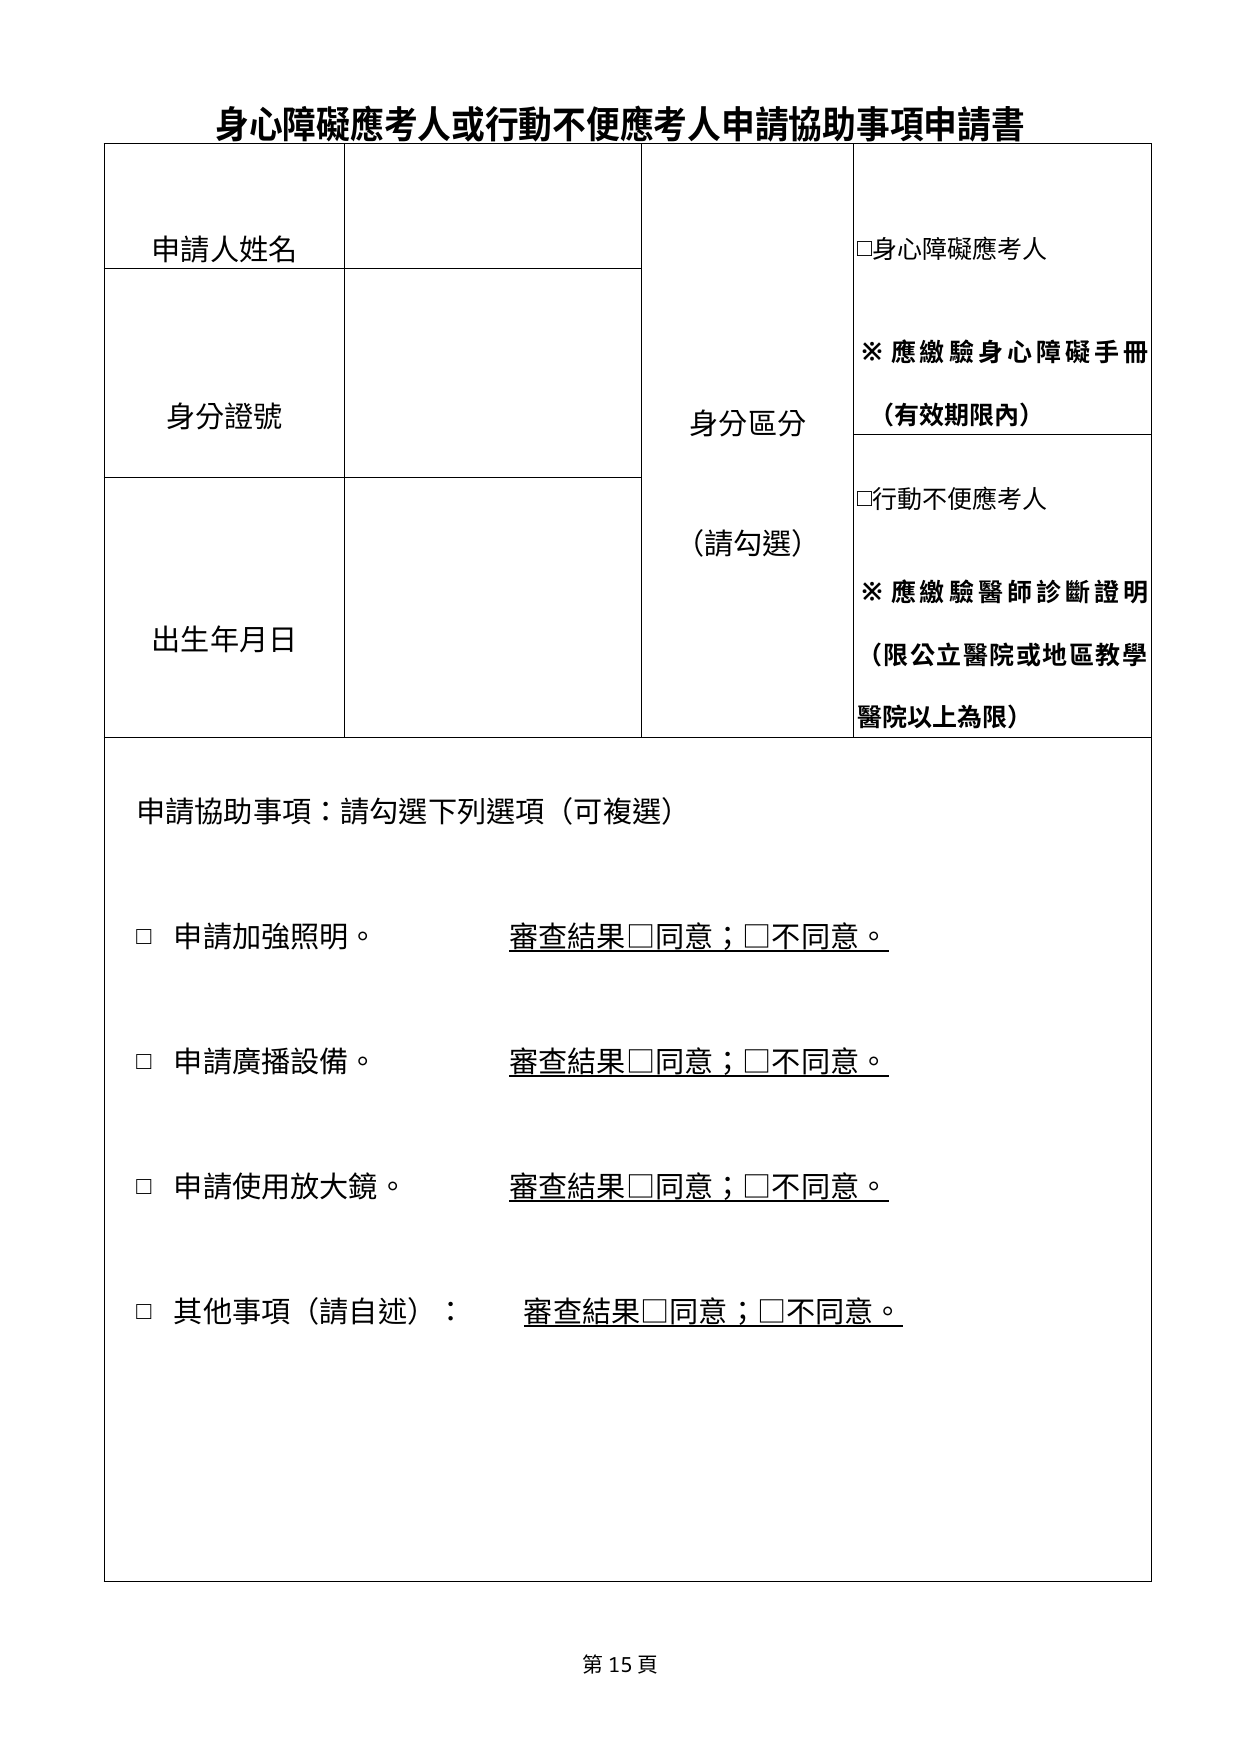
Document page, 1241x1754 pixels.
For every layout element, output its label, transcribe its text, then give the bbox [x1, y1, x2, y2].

table_header 身分區分 （請勾選） [642, 144, 853, 737]
table_header 申請人姓名 [105, 144, 344, 268]
table_cell [345, 269, 641, 477]
table_header [345, 144, 641, 268]
table_cell 申請協助事項：請勾選下列選項（可複選） 申請加強照明。 審查結果□同意；□不同意。 申請廣播設備。 審查結果□同意；□不同意。 申請使用放大鏡。 審查結果□同意；□不同意。 其他事項（請自述）： 審查結果□同意；□不同意。 [105, 738, 1151, 1581]
text 身心障礙應考人或行動不便應考人申請協助事項申請書 [89, 81, 1152, 143]
table_cell 身分證號 [105, 269, 344, 477]
table_cell [345, 478, 641, 737]
table_cell □行動不便應考人 ※應繳驗醫師診斷證明（限公立醫院或地區教學醫院以上為限） [854, 435, 1151, 737]
table_header □身心障礙應考人 ※應繳驗身心障礙手冊（有效期限內） [854, 144, 1151, 434]
table_cell 出生年月日 [105, 478, 344, 737]
